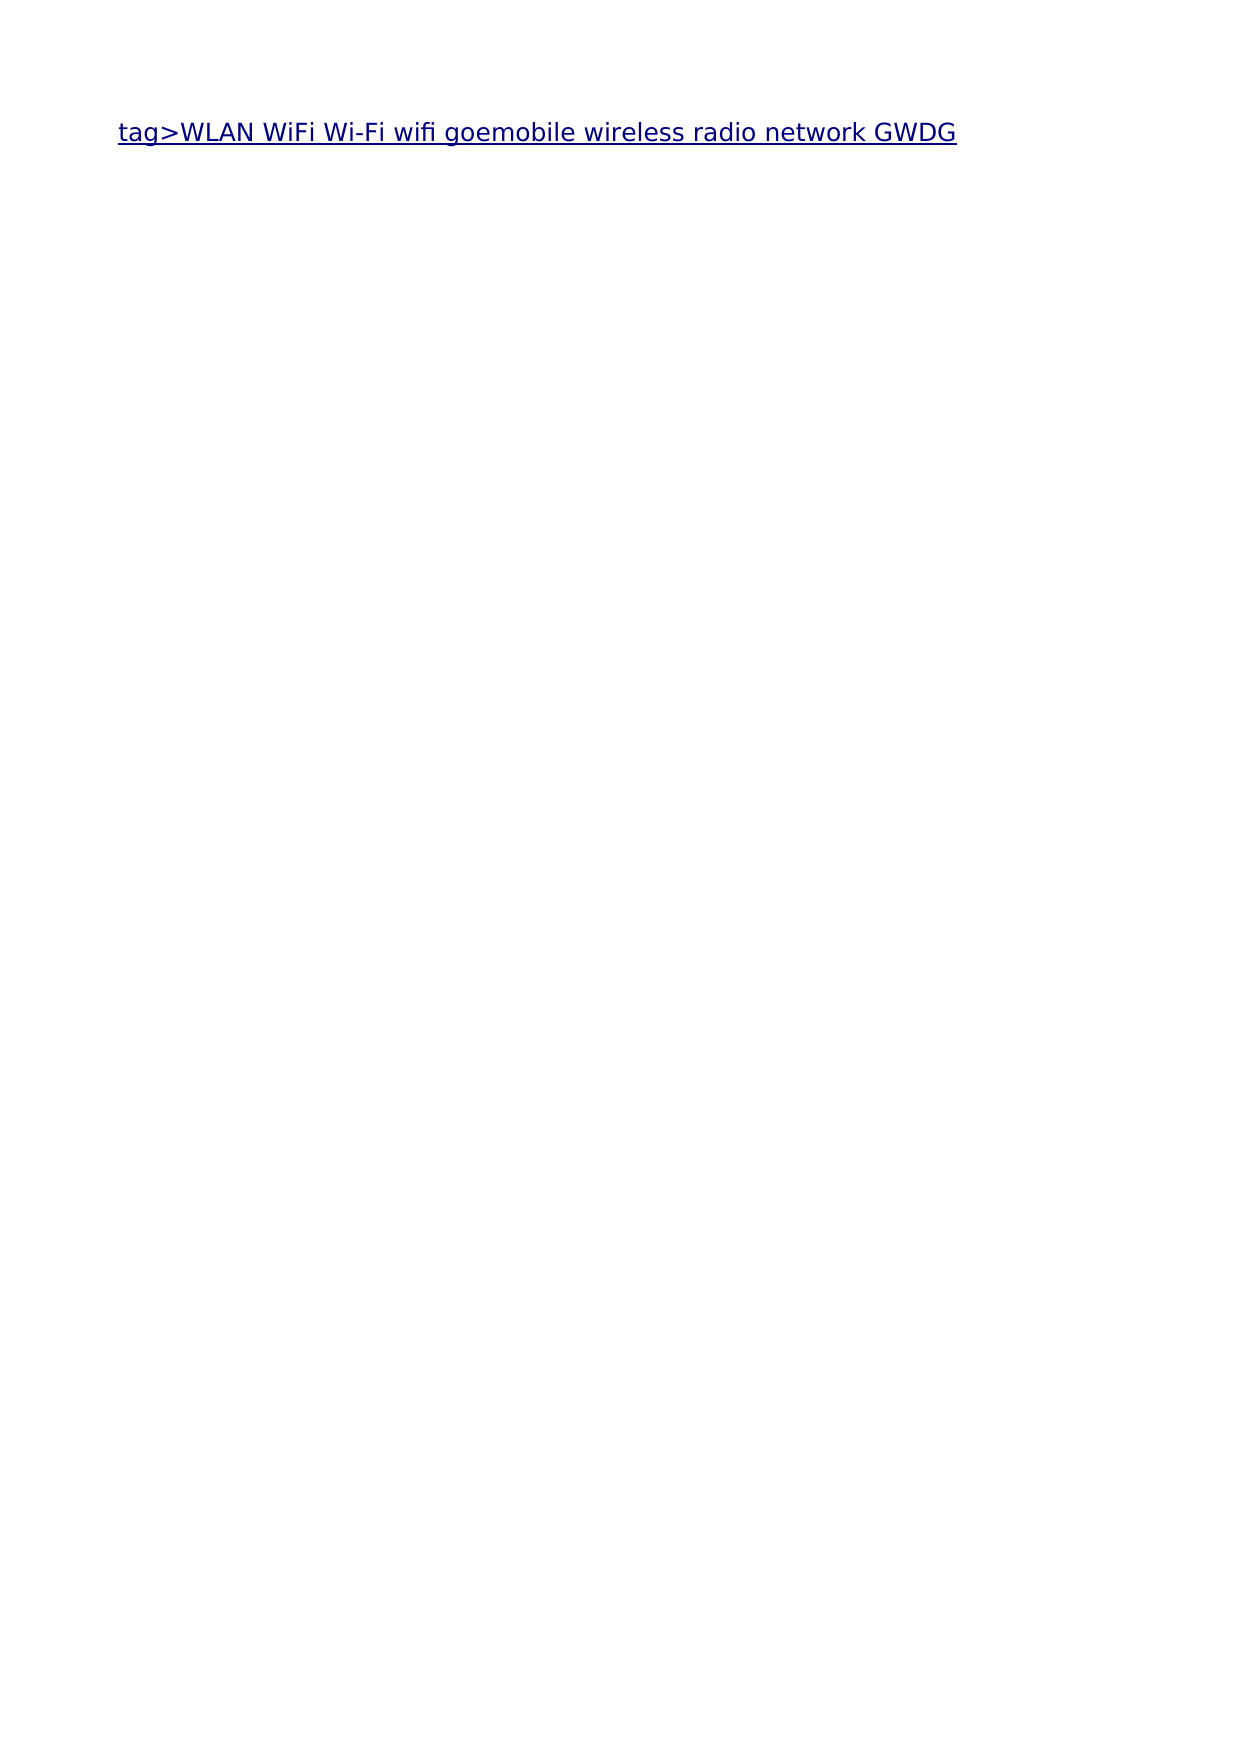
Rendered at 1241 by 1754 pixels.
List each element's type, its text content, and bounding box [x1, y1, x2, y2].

text tag>WLAN WiFi Wi-Fi wifi goemobile wireless radio network GWDG [118, 118, 1122, 147]
